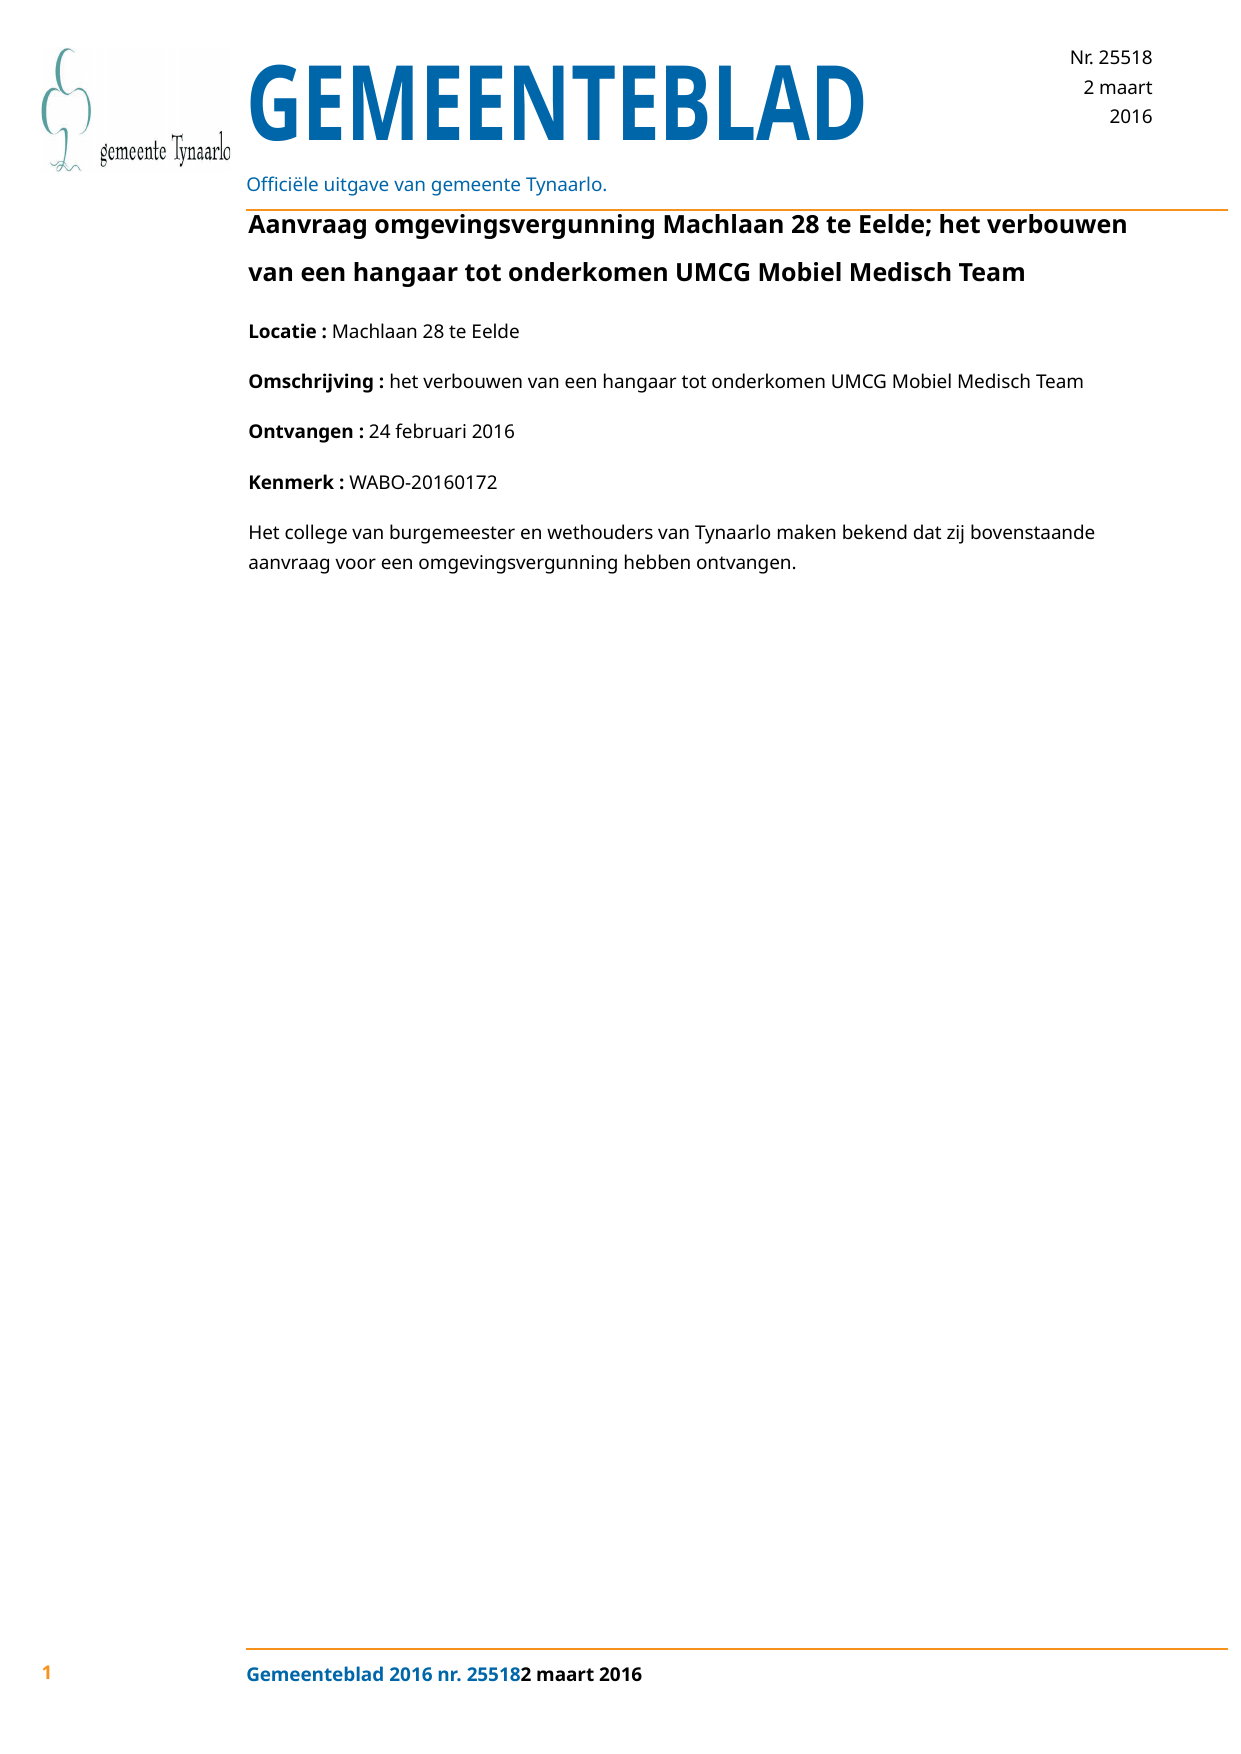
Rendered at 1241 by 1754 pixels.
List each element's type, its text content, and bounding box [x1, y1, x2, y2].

picture [41, 47, 231, 172]
text Ontvangen : 24 februari 2016 [248, 419, 1152, 444]
text Omschrijving : het verbouwen van een hangaar tot onderkomen UMCG Mobiel Medisch Team [248, 368, 1152, 394]
text Locatie : Machlaan 28 te Eelde [248, 318, 1152, 344]
text Kenmerk : WABO-20160172 [248, 469, 1152, 495]
text Aanvraag omgevingsvergunning Machlaan 28 te Eelde; het verbouwen van een hangaar tot onderkomen UMCG Mobiel Medisch Team [248, 211, 1152, 288]
text Het college van burgemeester en wethouders van Tynaarlo maken bekend dat zij bovenstaande aanvraag voor een omgevingsvergunning hebben ontvangen. [248, 519, 1152, 575]
